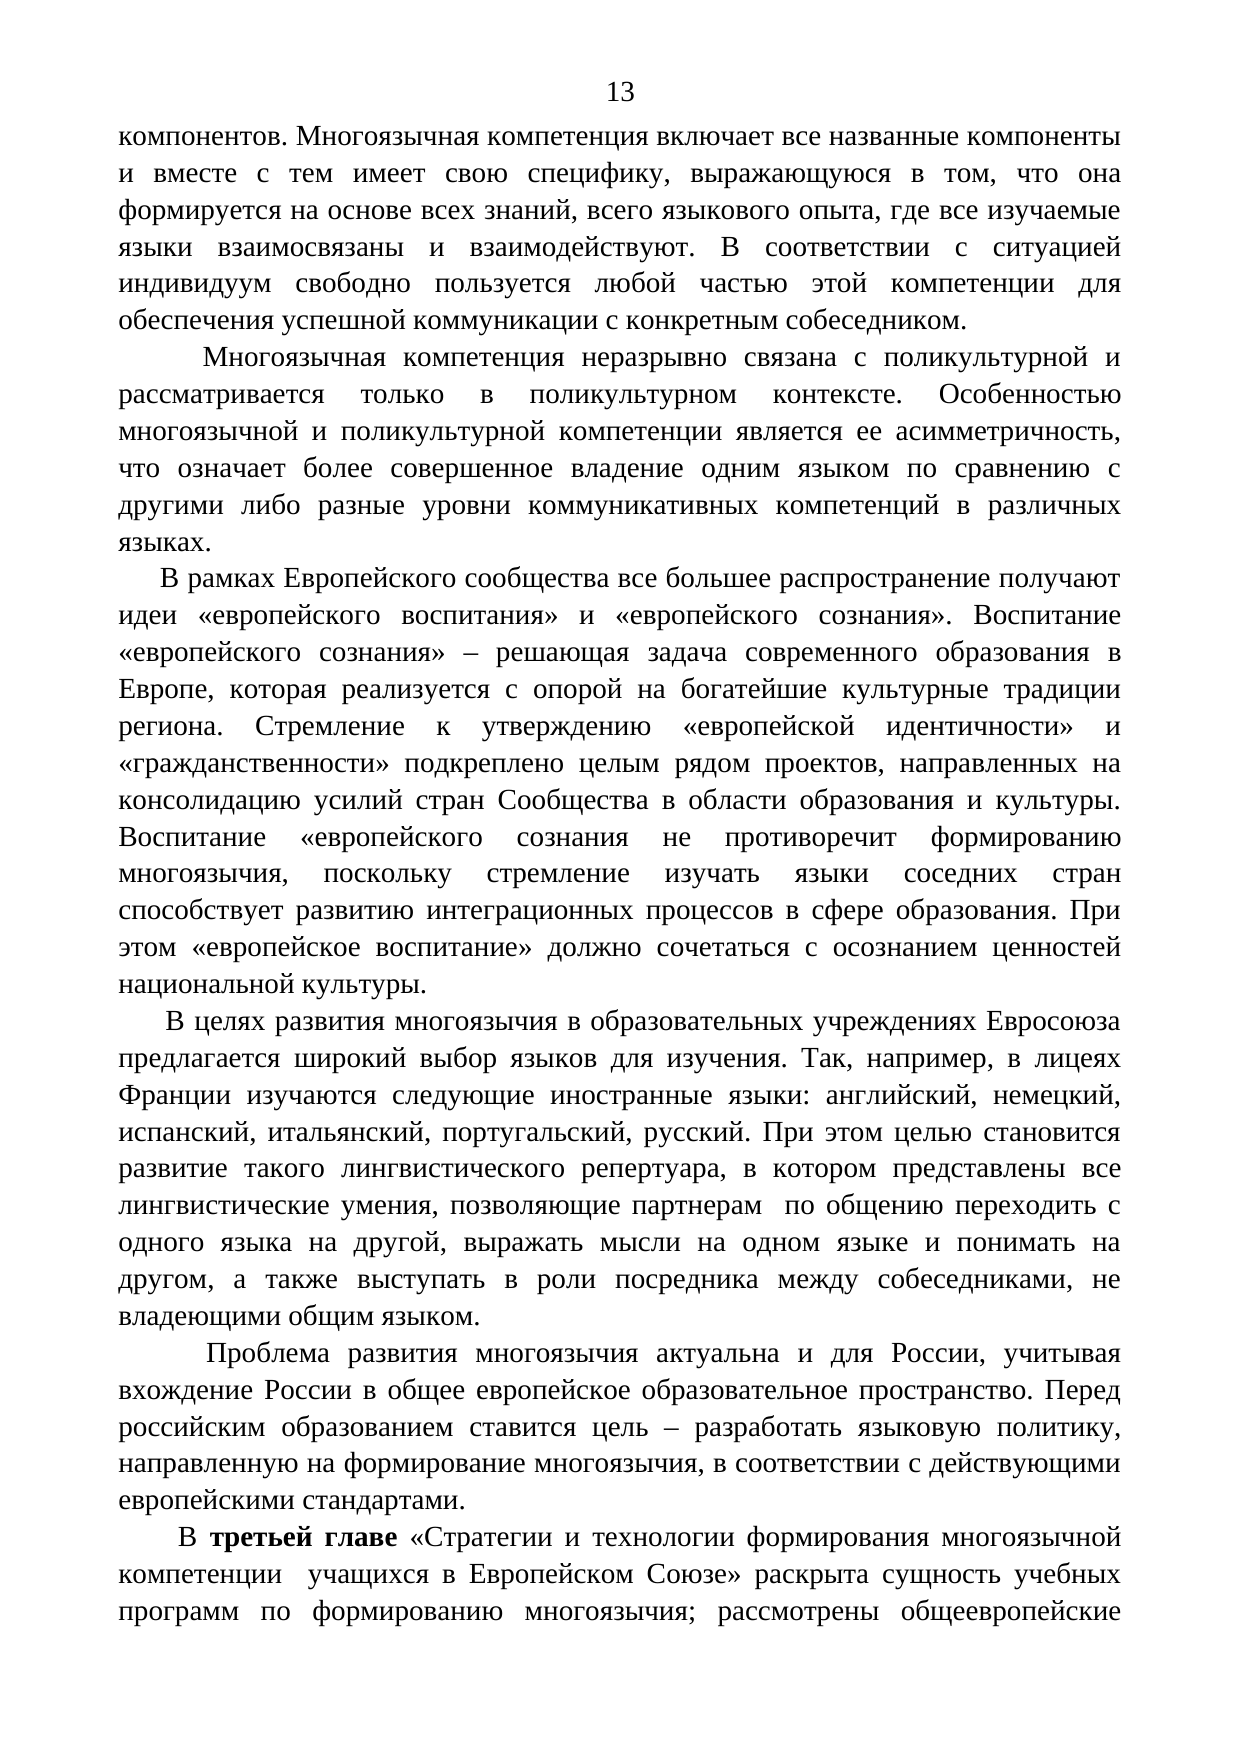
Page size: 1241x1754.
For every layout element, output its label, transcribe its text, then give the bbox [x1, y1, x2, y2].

text Многоязычная компетенция неразрывно связана с поликультурной и рассматривается только в поликультурном контексте. Особенностью многоязычной и поликультурной компетенции является ее асимметричность, что означает более совершенное владение одним языком по сравнению с другими либо разные уровни коммуникативных компетенций в различных языках. [118, 339, 1122, 557]
text В третьей главе «Стратегии и технологии формирования многоязычной компетенции учащихся в Европейском Союзе» раскрыта сущность учебных программ по формированию многоязычия; рассмотрены общеевропейские [118, 1519, 1122, 1627]
text В рамках Европейского сообщества все большее распространение получают идеи «европейского воспитания» и «европейского сознания». Воспитание «европейского сознания» – решающая задача современного образования в Европе, которая реализуется с опорой на богатейшие культурные традиции региона. Стремление к утверждению «европейской идентичности» и «гражданственности» подкреплено целым рядом проектов, направленных на консолидацию усилий стран Сообщества в области образования и культуры. Воспитание «европейского сознания не противоречит формированию многоязычия, поскольку стремление изучать языки соседних стран способствует развитию интеграционных процессов в сфере образования. При этом «европейское воспитание» должно сочетаться с осознанием ценностей национальной культуры. [118, 561, 1122, 1000]
text В целях развития многоязычия в образовательных учреждениях Евросоюза предлагается широкий выбор языков для изучения. Так, например, в лицеях Франции изучаются следующие иностранные языки: английский, немецкий, испанский, итальянский, португальский, русский. При этом целью становится развитие такого лингвистического репертуара, в котором представлены все лингвистические умения, позволяющие партнерам по общению переходить с одного языка на другой, выражать мысли на одном языке и понимать на другом, а также выступать в роли посредника между собеседниками, не владеющими общим языком. [118, 1003, 1122, 1332]
text Проблема развития многоязычия актуальна и для России, учитывая вхождение России в общее европейское образовательное пространство. Перед российским образованием ставится цель – разработать языковую политику, направленную на формирование многоязычия, в соответствии с действующими европейскими стандартами. [118, 1335, 1122, 1516]
text компонентов. Многоязычная компетенция включает все названные компоненты и вместе с тем имеет свою специфику, выражающуюся в том, что она формируется на основе всех знаний, всего языкового опыта, где все изучаемые языки взаимосвязаны и взаимодействуют. В соответствии с ситуацией индивидуум свободно пользуется любой частью этой компетенции для обеспечения успешной коммуникации с конкретным собеседником. [118, 118, 1122, 336]
